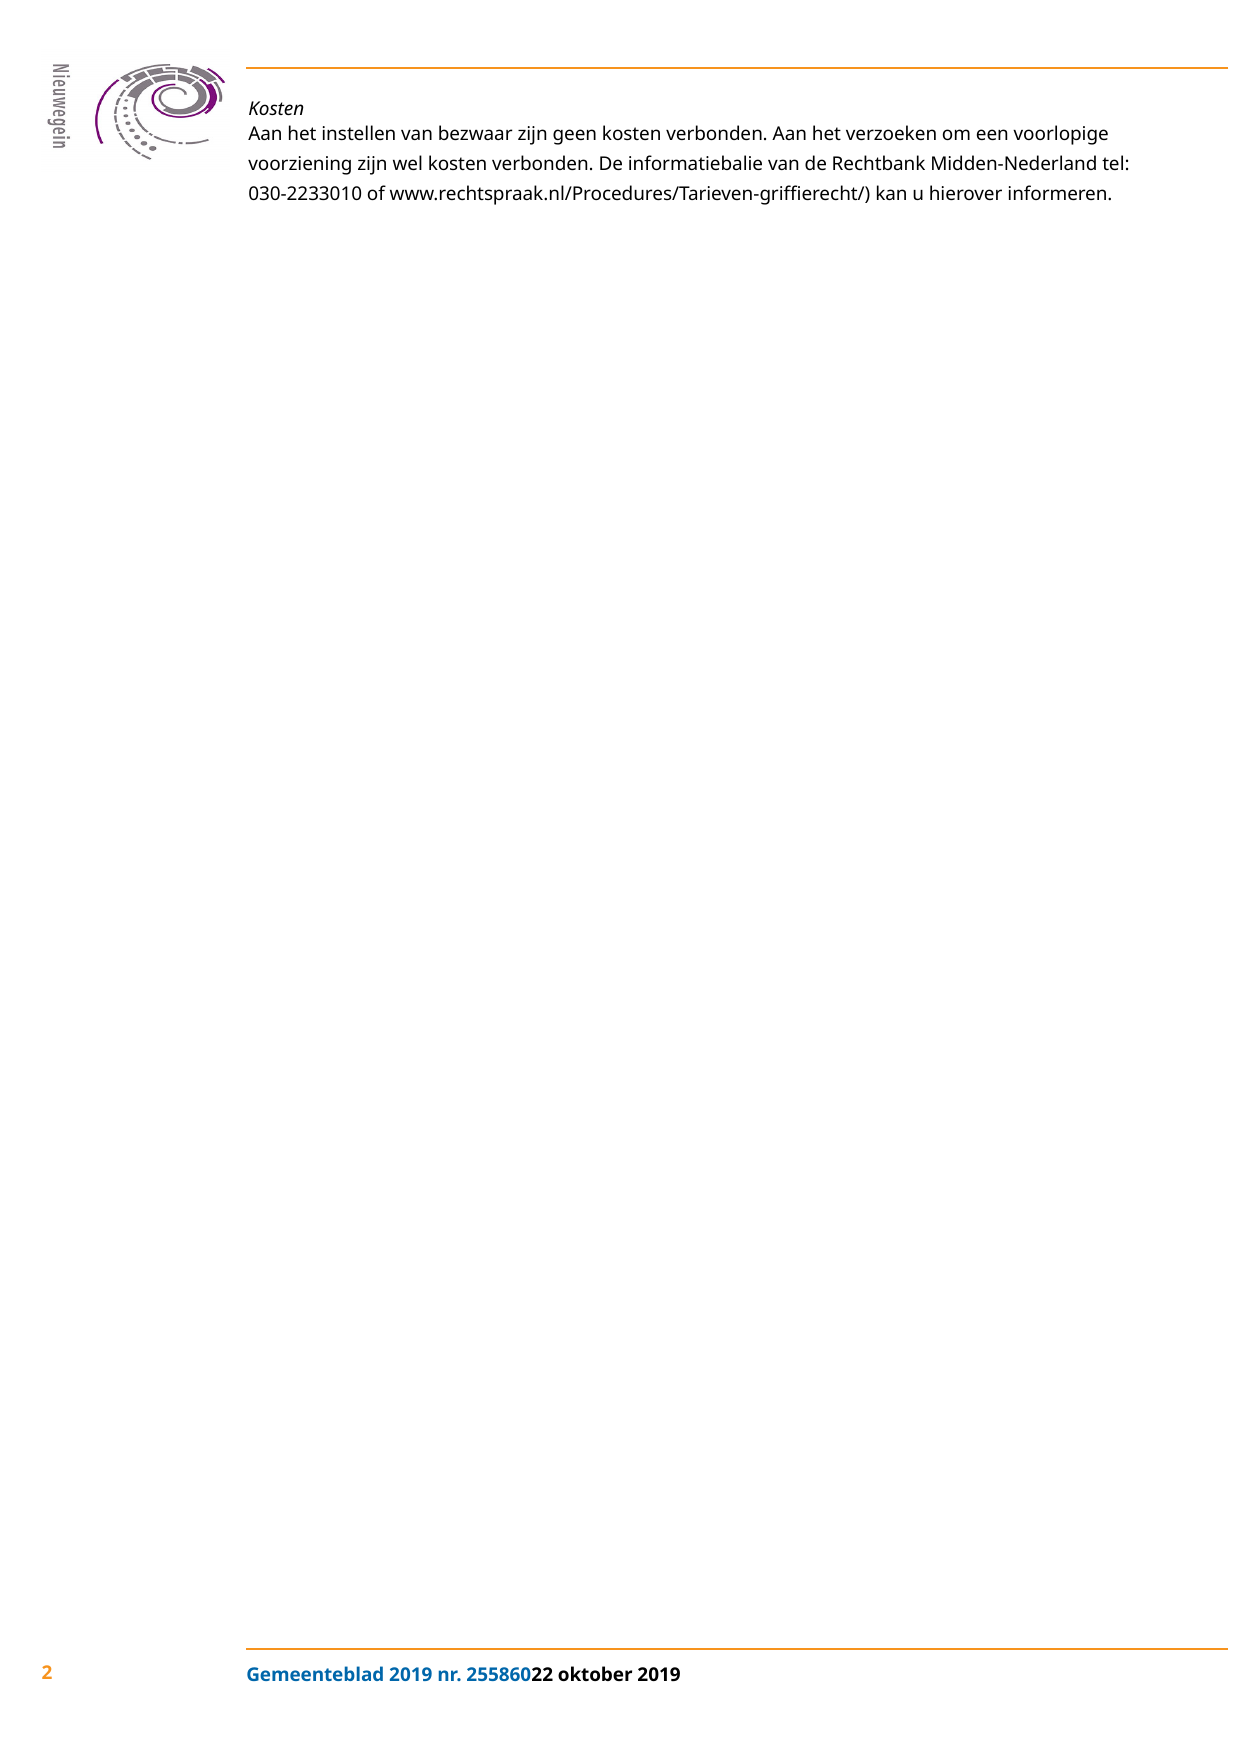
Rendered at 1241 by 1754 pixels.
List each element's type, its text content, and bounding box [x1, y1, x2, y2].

picture [41, 47, 231, 172]
text Kosten [248, 95, 1152, 121]
text Aan het instellen van bezwaar zijn geen kosten verbonden. Aan het verzoeken om een voorlopige voorziening zijn wel kosten verbonden. De informatiebalie van de Rechtbank Midden-Nederland tel: 030-2233010 of www.rechtspraak.nl/Procedures/Tarieven-griffierecht/) kan u hierover informeren. [248, 121, 1152, 205]
